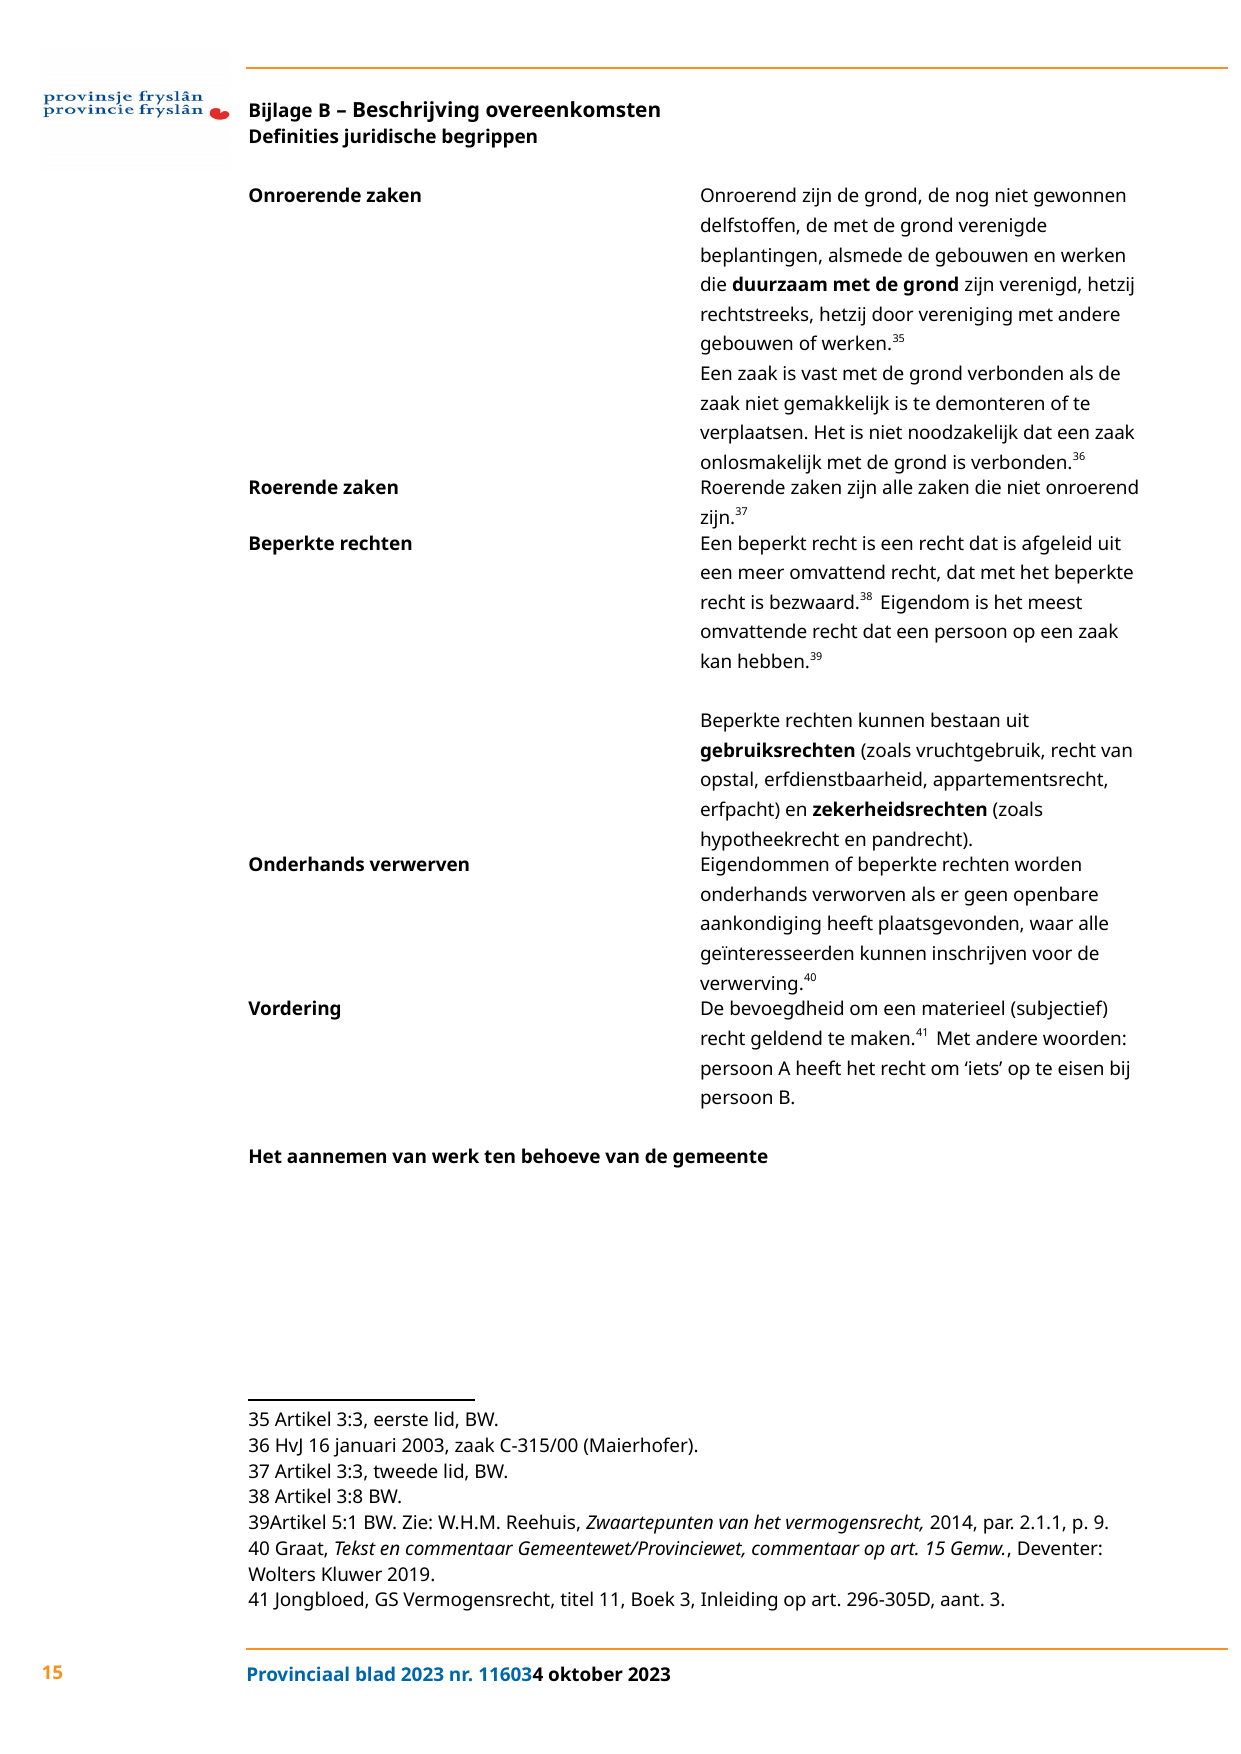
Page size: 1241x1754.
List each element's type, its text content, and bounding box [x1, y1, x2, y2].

text Bijlage B – Beschrijving overeenkomsten [248, 95, 1152, 123]
text Het aannemen van werk ten behoeve van de gemeente [248, 1143, 1152, 1168]
table_cell Roerende zaken [248, 475, 700, 530]
picture [41, 47, 231, 172]
table_header Onroerende zaken [248, 183, 700, 474]
table_cell Eigendommen of beperkte rechten worden onderhands verworven als er geen openbare aankondiging heeft plaatsgevonden, waar alle geïnteresseerden kunnen inschrijven voor de verwerving. [700, 851, 1152, 996]
table_cell Vordering [248, 996, 700, 1110]
text Definities juridische begrippen [248, 123, 1152, 149]
table_header Onroerend zijn de grond, de nog niet gewonnen delfstoffen, de met de grond verenigde beplantingen, alsmede de gebouwen en werken die duurzaam met de grond zijn verenigd, hetzij rechtstreeks, hetzij door vereniging met andere gebouwen of werken. Een zaak is vast met de grond verbonden als de zaak niet gemakkelijk is te demonteren of te verplaatsen. Het is niet noodzakelijk dat een zaak onlosmakelijk met de grond is verbonden. [700, 183, 1152, 474]
table_cell Een beperkt recht is een recht dat is afgeleid uit een meer omvattend recht, dat met het beperkte recht is bezwaard. Eigendom is het meest omvattende recht dat een persoon op een zaak kan hebben. Beperkte rechten kunnen bestaan uit gebruiksrechten (zoals vruchtgebruik, recht van opstal, erfdienstbaarheid, appartementsrecht, erfpacht) en zekerheidsrechten (zoals hypotheekrecht en pandrecht). [700, 530, 1152, 851]
table_cell De bevoegdheid om een materieel (subjectief) recht geldend te maken. Met andere woorden: persoon A heeft het recht om ‘iets’ op te eisen bij persoon B. [700, 996, 1152, 1110]
table_cell Roerende zaken zijn alle zaken die niet onroerend zijn. [700, 475, 1152, 530]
table_cell Beperkte rechten [248, 530, 700, 851]
table_cell Onderhands verwerven [248, 851, 700, 996]
